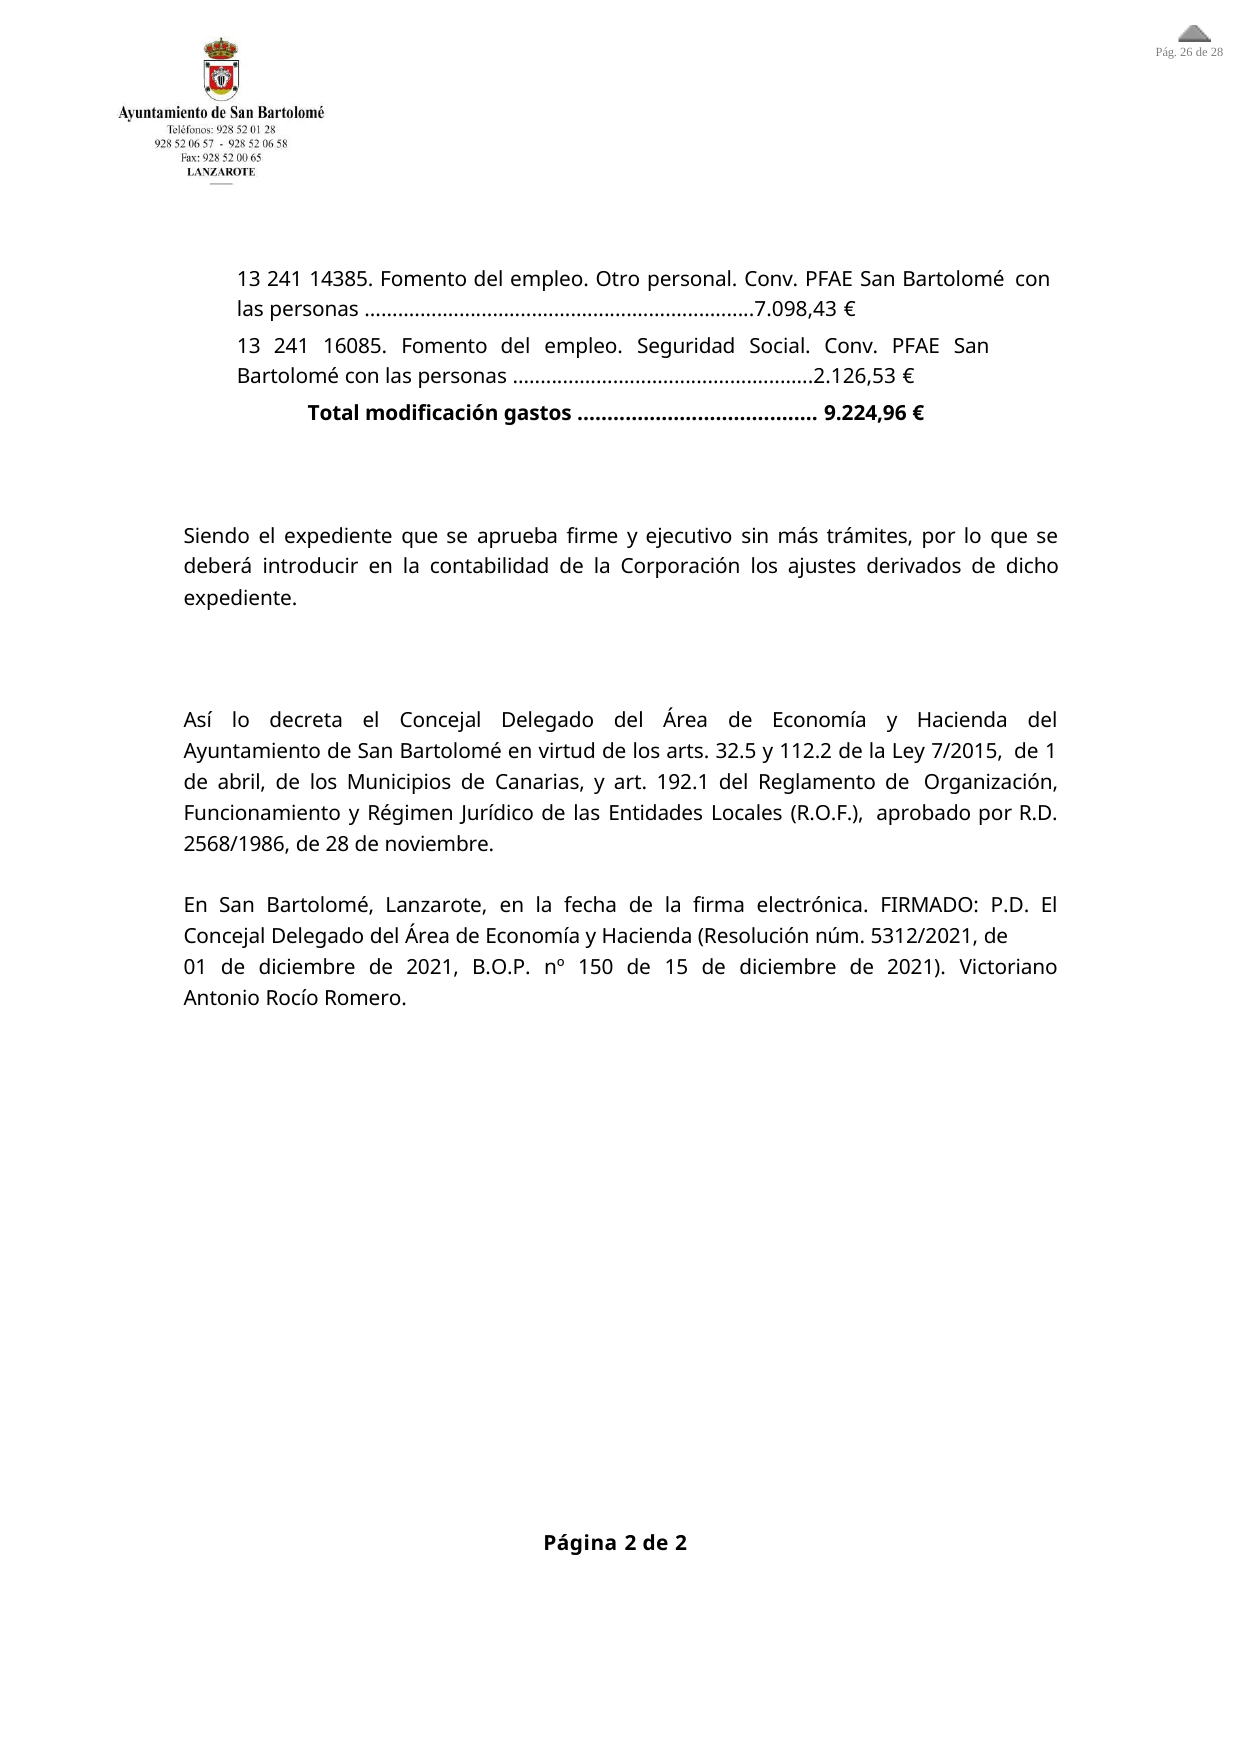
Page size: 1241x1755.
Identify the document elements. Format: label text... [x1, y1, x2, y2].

text 13 241 16085. Fomento del empleo. Seguridad Social. Conv. PFAE San Bartolomé con las personas ......................................................2.126,53 € [237, 331, 1069, 390]
text Total modificación gastos ........................................ 9.224,96 € [183, 398, 1236, 426]
text 01 de diciembre de 2021, B.O.P. nº 150 de 15 de diciembre de 2021). Victoriano Antonio Rocío Romero. [183, 952, 1059, 1011]
text Siendo el expediente que se aprueba firme y ejecutivo sin más trámites, por lo que se deberá introducir en la contabilidad de la Corporación los ajustes derivados de dicho expediente. [183, 521, 1059, 611]
text 13 241 14385. Fomento del empleo. Otro personal. Conv. PFAE San Bartolomé con las personas ......................................................................7.098,43 € [237, 264, 1069, 323]
text Así lo decreta el Concejal Delegado del Área de Economía y Hacienda del Ayuntamiento de San Bartolomé en virtud de los arts. 32.5 y 112.2 de la Ley 7/2015, de 1 de abril, de los Municipios de Canarias, y art. 192.1 del Reglamento de Organización, Funcionamiento y Régimen Jurídico de las Entidades Locales (R.O.F.), aprobado por R.D. 2568/1986, de 28 de noviembre. [183, 706, 1058, 858]
picture [116, 36, 327, 186]
picture [1177, 25, 1211, 42]
text En San Bartolomé, Lanzarote, en la fecha de la firma electrónica. FIRMADO: P.D. El Concejal Delegado del Área de Economía y Hacienda (Resolución núm. 5312/2021, de [183, 890, 1059, 949]
